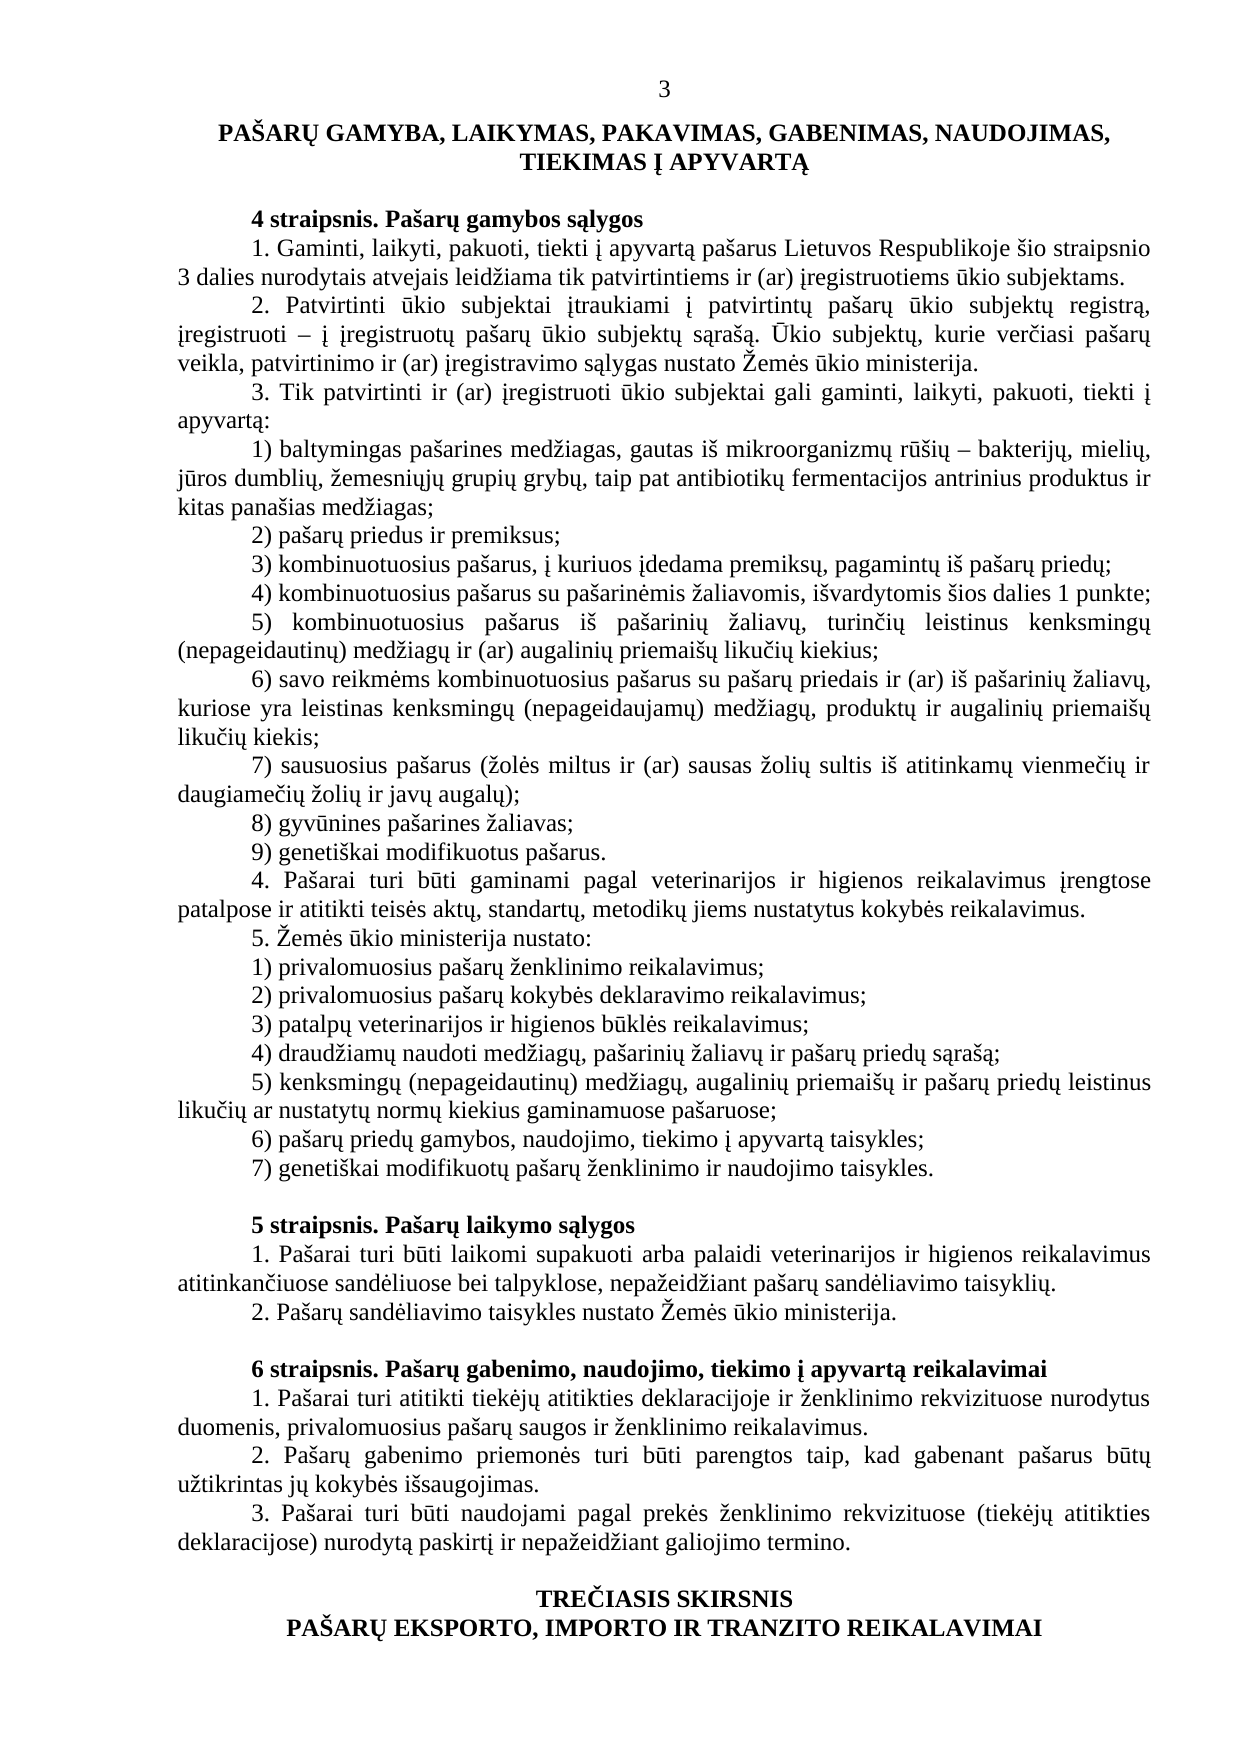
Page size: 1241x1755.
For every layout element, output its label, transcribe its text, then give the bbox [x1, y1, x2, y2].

text 1. Pašarai turi atitikti tiekėjų atitikties deklaracijoje ir ženklinimo rekvizituose nurodytus duomenis, privalomuosius pašarų saugos ir ženklinimo reikalavimus. [177, 1383, 1152, 1441]
text PAŠARŲ GAMYBA, LAIKYMAS, PAKAVIMAS, GABENIMAS, NAUDOJIMAS, TiekimAS į apyvartą [177, 118, 1152, 176]
text 6) savo reikmėms kombinuotuosius pašarus su pašarų priedais ir (ar) iš pašarinių žaliavų, kuriose yra leistinas kenksmingų (nepageidaujamų) medžiagų, produktų ir augalinių priemaišų likučių kiekis; [177, 664, 1152, 751]
text TREČIASIS SKIRSNIS [177, 1584, 1152, 1613]
text 4 straipsnis. Pašarų gamybos sąlygos [177, 204, 1152, 233]
text 2) privalomuosius pašarų kokybės deklaravimo reikalavimus; [177, 981, 1152, 1009]
text 1) privalomuosius pašarų ženklinimo reikalavimus; [177, 952, 1152, 981]
text 5. Žemės ūkio ministerija nustato: [177, 923, 1152, 952]
text 5) kenksmingų (nepageidautinų) medžiagų, augalinių priemaišų ir pašarų priedų leistinus likučių ar nustatytų normų kiekius gaminamuose pašaruose; [177, 1067, 1152, 1124]
text 1. Gaminti, laikyti, pakuoti, tiekti į apyvartą pašarus Lietuvos Respublikoje šio straipsnio 3 dalies nurodytais atvejais leidžiama tik patvirtintiems ir (ar) įregistruotiems ūkio subjektams. [177, 233, 1152, 291]
text 7) sausuosius pašarus (žolės miltus ir (ar) sausas žolių sultis iš atitinkamų vienmečių ir daugiamečių žolių ir javų augalų); [177, 751, 1152, 808]
text 2. Pašarų gabenimo priemonės turi būti parengtos taip, kad gabenant pašarus būtų užtikrintas jų kokybės išsaugojimas. [177, 1441, 1152, 1498]
text PAŠARŲ EKSPORTO, IMPORTO IR TRANZITO REIKALAVIMAI [177, 1613, 1152, 1642]
text 4) kombinuotuosius pašarus su pašarinėmis žaliavomis, išvardytomis šios dalies 1 punkte; [177, 578, 1152, 607]
text 3) kombinuotuosius pašarus, į kuriuos įdedama premiksų, pagamintų iš pašarų priedų; [177, 549, 1152, 578]
text 4) draudžiamų naudoti medžiagų, pašarinių žaliavų ir pašarų priedų sąrašą; [177, 1038, 1152, 1067]
text 3. Pašarai turi būti naudojami pagal prekės ženklinimo rekvizituose (tiekėjų atitikties deklaracijose) nurodytą paskirtį ir nepažeidžiant galiojimo termino. [177, 1498, 1152, 1556]
text 7) genetiškai modifikuotų pašarų ženklinimo ir naudojimo taisykles. [177, 1153, 1152, 1182]
text 4. Pašarai turi būti gaminami pagal veterinarijos ir higienos reikalavimus įrengtose patalpose ir atitikti teisės aktų, standartų, metodikų jiems nustatytus kokybės reikalavimus. [177, 866, 1152, 923]
text 2. Pašarų sandėliavimo taisykles nustato Žemės ūkio ministerija. [177, 1297, 1152, 1326]
text 9) genetiškai modifikuotus pašarus. [177, 837, 1152, 866]
text 6) pašarų priedų gamybos, naudojimo, tiekimo į apyvartą taisykles; [177, 1124, 1152, 1153]
text 2) pašarų priedus ir premiksus; [177, 521, 1152, 549]
text 5) kombinuotuosius pašarus iš pašarinių žaliavų, turinčių leistinus kenksmingų (nepageidautinų) medžiagų ir (ar) augalinių priemaišų likučių kiekius; [177, 607, 1152, 664]
text 8) gyvūnines pašarines žaliavas; [177, 808, 1152, 837]
text 5 straipsnis. Pašarų laikymo sąlygos [177, 1211, 1152, 1239]
text 3. Tik patvirtinti ir (ar) įregistruoti ūkio subjektai gali gaminti, laikyti, pakuoti, tiekti į apyvartą: [177, 377, 1152, 434]
text 3) patalpų veterinarijos ir higienos būklės reikalavimus; [177, 1009, 1152, 1038]
text 1) baltymingas pašarines medžiagas, gautas iš mikroorganizmų rūšių – bakterijų, mielių, jūros dumblių, žemesniųjų grupių grybų, taip pat antibiotikų fermentacijos antrinius produktus ir kitas panašias medžiagas; [177, 434, 1152, 521]
text 6 straipsnis. Pašarų gabenimo, naudojimo, tiekimo į apyvartą reikalavimai [177, 1354, 1152, 1383]
text 1. Pašarai turi būti laikomi supakuoti arba palaidi veterinarijos ir higienos reikalavimus atitinkančiuose sandėliuose bei talpyklose, nepažeidžiant pašarų sandėliavimo taisyklių. [177, 1239, 1152, 1297]
text 2. Patvirtinti ūkio subjektai įtraukiami į patvirtintų pašarų ūkio subjektų registrą, įregistruoti – į įregistruotų pašarų ūkio subjektų sąrašą. Ūkio subjektų, kurie verčiasi pašarų veikla, patvirtinimo ir (ar) įregistravimo sąlygas nustato Žemės ūkio ministerija. [177, 291, 1152, 377]
